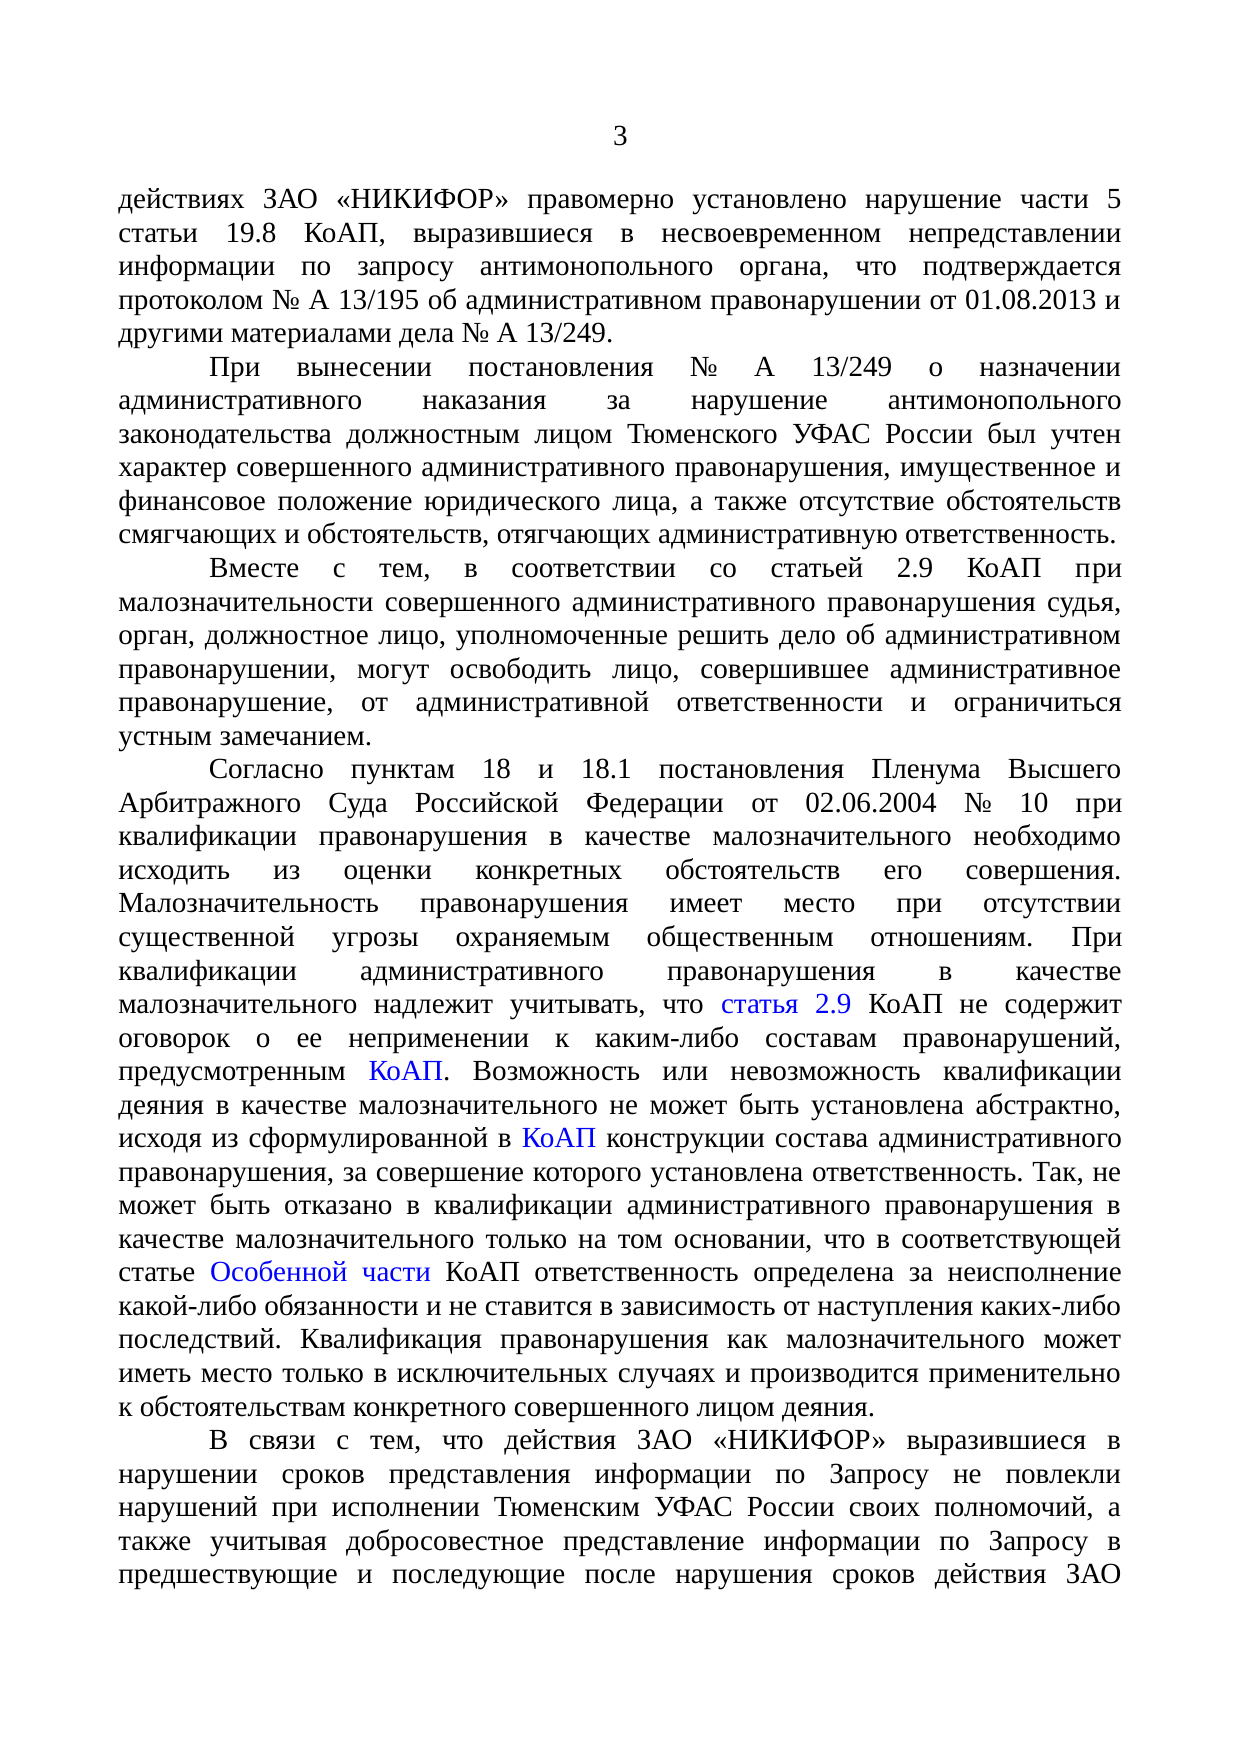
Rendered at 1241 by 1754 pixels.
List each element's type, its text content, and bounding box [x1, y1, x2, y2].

text При вынесении постановления № А 13/249 о назначении административного наказания за нарушение антимонопольного законодательства должностным лицом Тюменского УФАС России был учтен характер совершенного административного правонарушения, имущественное и финансовое положение юридического лица, а также отсутствие обстоятельств смягчающих и обстоятельств, отягчающих административную ответственность. [118, 349, 1122, 550]
text действиях ЗАО «НИКИФОР» правомерно установлено нарушение части 5 статьи 19.8 КоАП, выразившиеся в несвоевременном непредставлении информации по запросу антимонопольного органа, что подтверждается протоколом № А 13/195 об административном правонарушении от 01.08.2013 и другими материалами дела № А 13/249. [118, 181, 1122, 349]
text В связи с тем, что действия ЗАО «НИКИФОР» выразившиеся в нарушении сроков представления информации по Запросу не повлекли нарушений при исполнении Тюменским УФАС России своих полномочий, а также учитывая добросовестное представление информации по Запросу в предшествующие и последующие после нарушения сроков действия ЗАО [118, 1422, 1122, 1590]
text Согласно пунктам 18 и 18.1 постановления Пленума Высшего Арбитражного Суда Российской Федерации от 02.06.2004 № 10 при квалификации правонарушения в качестве малозначительного необходимо исходить из оценки конкретных обстоятельств его совершения. Малозначительность правонарушения имеет место при отсутствии существенной угрозы охраняемым общественным отношениям. При квалификации административного правонарушения в качестве малозначительного надлежит учитывать, что статья 2.9 КоАП не содержит оговорок о ее неприменении к каким-либо составам правонарушений, предусмотренным КоАП. Возможность или невозможность квалификации деяния в качестве малозначительного не может быть установлена абстрактно, исходя из сформулированной в КоАП конструкции состава административного правонарушения, за совершение которого установлена ответственность. Так, не может быть отказано в квалификации административного правонарушения в качестве малозначительного только на том основании, что в соответствующей статье Особенной части КоАП ответственность определена за неисполнение какой-либо обязанности и не ставится в зависимость от наступления каких-либо последствий. Квалификация правонарушения как малозначительного может иметь место только в исключительных случаях и производится применительно к обстоятельствам конкретного совершенного лицом деяния. [118, 751, 1122, 1422]
text Вместе с тем, в соответствии со статьей 2.9 КоАП при малозначительности совершенного административного правонарушения судья, орган, должностное лицо, уполномоченные решить дело об административном правонарушении, могут освободить лицо, совершившее административное правонарушение, от административной ответственности и ограничиться устным замечанием. [118, 550, 1122, 751]
